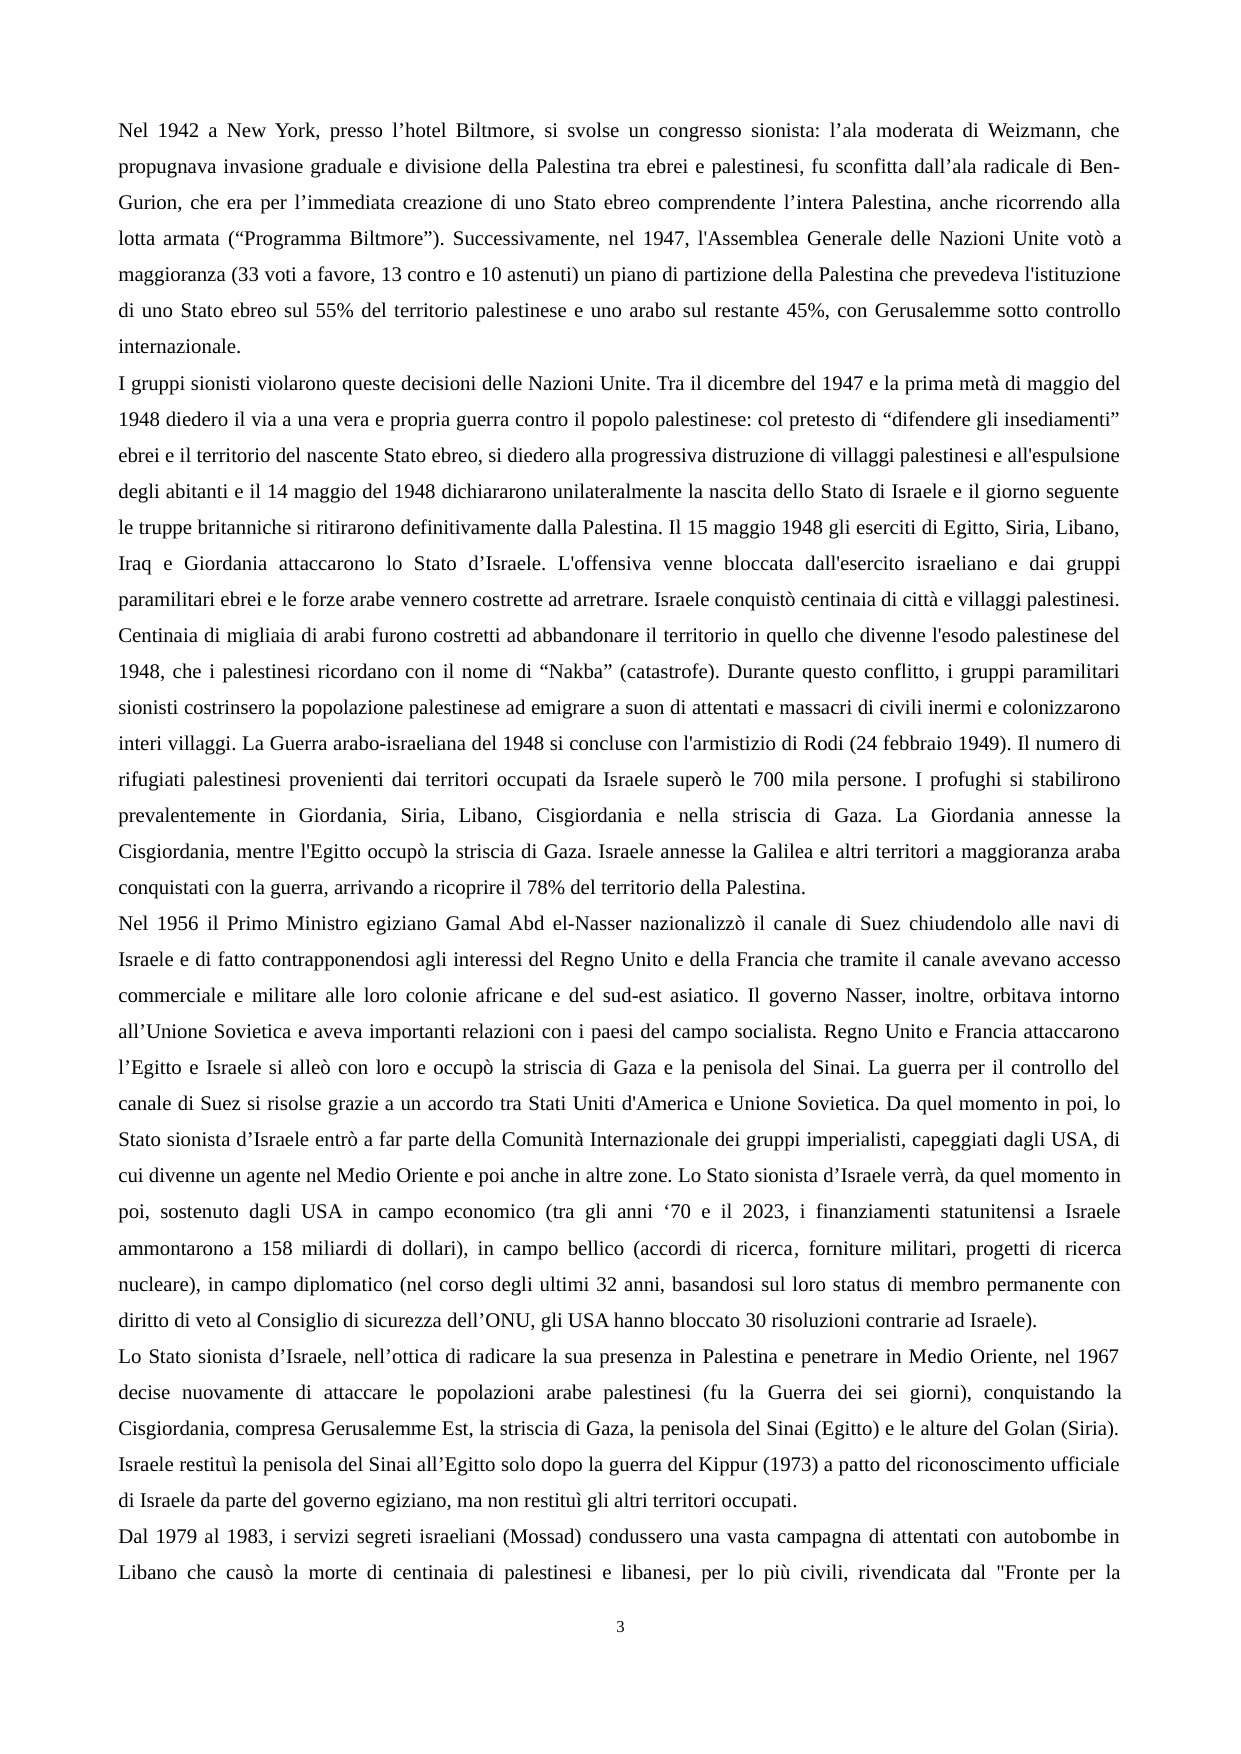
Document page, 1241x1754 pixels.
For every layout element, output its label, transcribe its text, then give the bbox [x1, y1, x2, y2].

text I gruppi sionisti violarono queste decisioni delle Nazioni Unite. Tra il dicembre del 1947 e la prima metà di maggio del 1948 diedero il via a una vera e propria guerra contro il popolo palestinese: col pretesto di “difendere gli insediamenti” ebrei e il territorio del nascente Stato ebreo, si diedero alla progressiva distruzione di villaggi palestinesi e all'espulsione degli abitanti e il 14 maggio del 1948 dichiararono unilateralmente la nascita dello Stato di Israele e il giorno seguente le truppe britanniche si ritirarono definitivamente dalla Palestina. Il 15 maggio 1948 gli eserciti di Egitto, Siria, Libano, Iraq e Giordania attaccarono lo Stato d’Israele. L'offensiva venne bloccata dall'esercito israeliano e dai gruppi paramilitari ebrei e le forze arabe vennero costrette ad arretrare. Israele conquistò centinaia di città e villaggi palestinesi. Centinaia di migliaia di arabi furono costretti ad abbandonare il territorio in quello che divenne l'esodo palestinese del 1948, che i palestinesi ricordano con il nome di “Nakba” (catastrofe). Durante questo conflitto, i gruppi paramilitari sionisti costrinsero la popolazione palestinese ad emigrare a suon di attentati e massacri di civili inermi e colonizzarono interi villaggi. La Guerra arabo-israeliana del 1948 si concluse con l'armistizio di Rodi (24 febbraio 1949). Il numero di rifugiati palestinesi provenienti dai territori occupati da Israele superò le 700 mila persone. I profughi si stabilirono prevalentemente in Giordania, Siria, Libano, Cisgiordania e nella striscia di Gaza. La Giordania annesse la Cisgiordania, mentre l'Egitto occupò la striscia di Gaza. Israele annesse la Galilea e altri territori a maggioranza araba conquistati con la guerra, arrivando a ricoprire il 78% del territorio della Palestina. [118, 370, 1122, 899]
text Lo Stato sionista d’Israele, nell’ottica di radicare la sua presenza in Palestina e penetrare in Medio Oriente, nel 1967 decise nuovamente di attaccare le popolazioni arabe palestinesi (fu la Guerra dei sei giorni), conquistando la Cisgiordania, compresa Gerusalemme Est, la striscia di Gaza, la penisola del Sinai (Egitto) e le alture del Golan (Siria). Israele restituì la penisola del Sinai all’Egitto solo dopo la guerra del Kippur (1973) a patto del riconoscimento ufficiale di Israele da parte del governo egiziano, ma non restituì gli altri territori occupati. [118, 1343, 1122, 1512]
text Nel 1956 il Primo Ministro egiziano Gamal Abd el-Nasser nazionalizzò il canale di Suez chiudendolo alle navi di Israele e di fatto contrapponendosi agli interessi del Regno Unito e della Francia che tramite il canale avevano accesso commerciale e militare alle loro colonie africane e del sud-est asiatico. Il governo Nasser, inoltre, orbitava intorno all’Unione Sovietica e aveva importanti relazioni con i paesi del campo socialista. Regno Unito e Francia attaccarono l’Egitto e Israele si alleò con loro e occupò la striscia di Gaza e la penisola del Sinai. La guerra per il controllo del canale di Suez si risolse grazie a un accordo tra Stati Uniti d'America e Unione Sovietica. Da quel momento in poi, lo Stato sionista d’Israele entrò a far parte della Comunità Internazionale dei gruppi imperialisti, capeggiati dagli USA, di cui divenne un agente nel Medio Oriente e poi anche in altre zone. Lo Stato sionista d’Israele verrà, da quel momento in poi, sostenuto dagli USA in campo economico (tra gli anni ‘70 e il 2023, i finanziamenti statunitensi a Israele ammontarono a 158 miliardi di dollari), in campo bellico (accordi di ricerca, forniture militari, progetti di ricerca nucleare), in campo diplomatico (nel corso degli ultimi 32 anni, basandosi sul loro status di membro permanente con diritto di veto al Consiglio di sicurezza dell’ONU, gli USA hanno bloccato 30 risoluzioni contrarie ad Israele). [118, 911, 1122, 1332]
text Dal 1979 al 1983, i servizi segreti israeliani (Mossad) condussero una vasta campagna di attentati con autobombe in Libano che causò la morte di centinaia di palestinesi e libanesi, per lo più civili, rivendicata dal "Fronte per la [118, 1524, 1122, 1584]
text Nel 1942 a New York, presso l’hotel Biltmore, si svolse un congresso sionista: l’ala moderata di Weizmann, che propugnava invasione graduale e divisione della Palestina tra ebrei e palestinesi, fu sconfitta dall’ala radicale di Ben-Gurion, che era per l’immediata creazione di uno Stato ebreo comprendente l’intera Palestina, anche ricorrendo alla lotta armata (“Programma Biltmore”). Successivamente, nel 1947, l'Assemblea Generale delle Nazioni Unite votò a maggioranza (33 voti a favore, 13 contro e 10 astenuti) un piano di partizione della Palestina che prevedeva l'istituzione di uno Stato ebreo sul 55% del territorio palestinese e uno arabo sul restante 45%, con Gerusalemme sotto controllo internazionale. [118, 118, 1122, 358]
